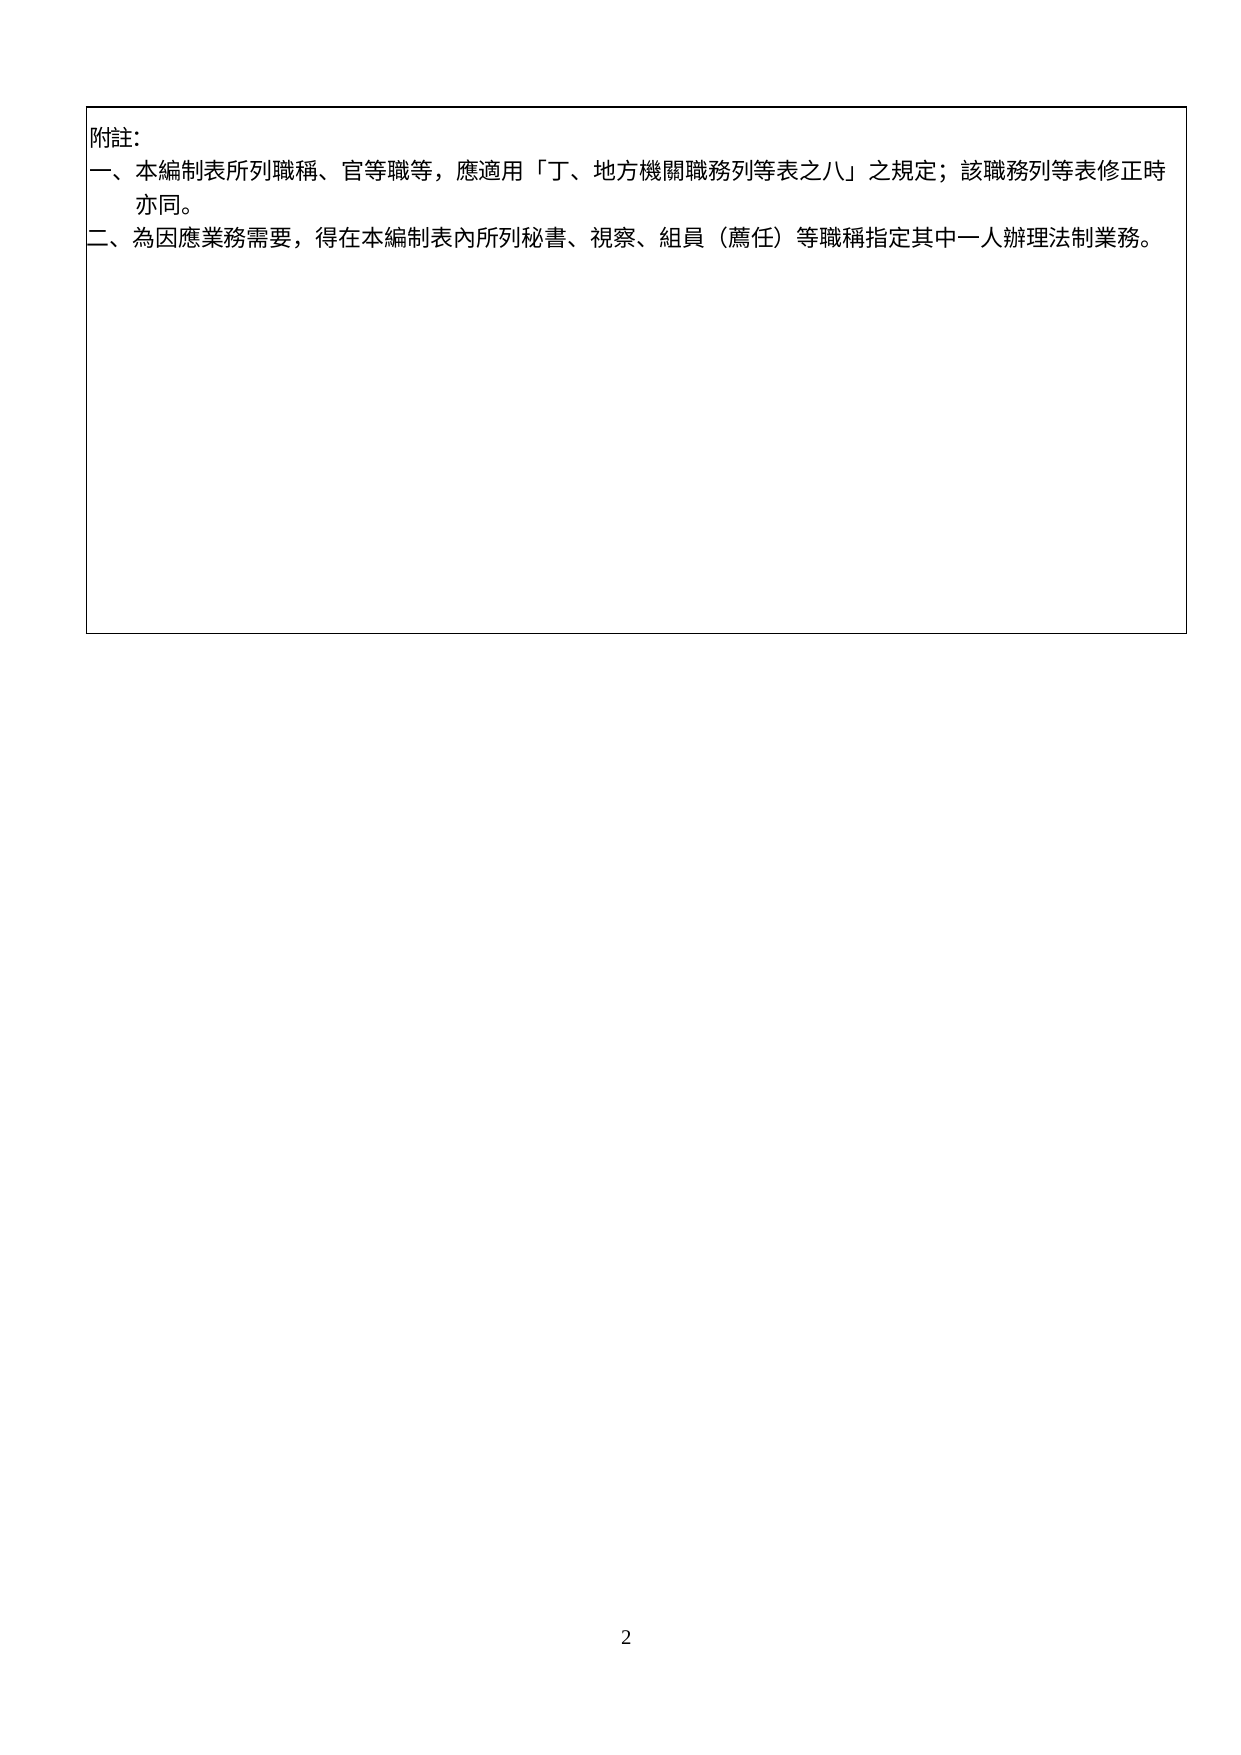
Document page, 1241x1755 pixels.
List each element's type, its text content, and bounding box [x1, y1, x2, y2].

table_cell 附註： 一、本編制表所列職稱、官等職等，應適用「丁、地方機關職務列等表之八」之規定；該職務列等表修正時亦同。 二、為因應業務需要，得在本編制表內所列秘書、視察、組員（薦任）等職稱指定其中一人辦理法制業務。 [87, 108, 1186, 632]
